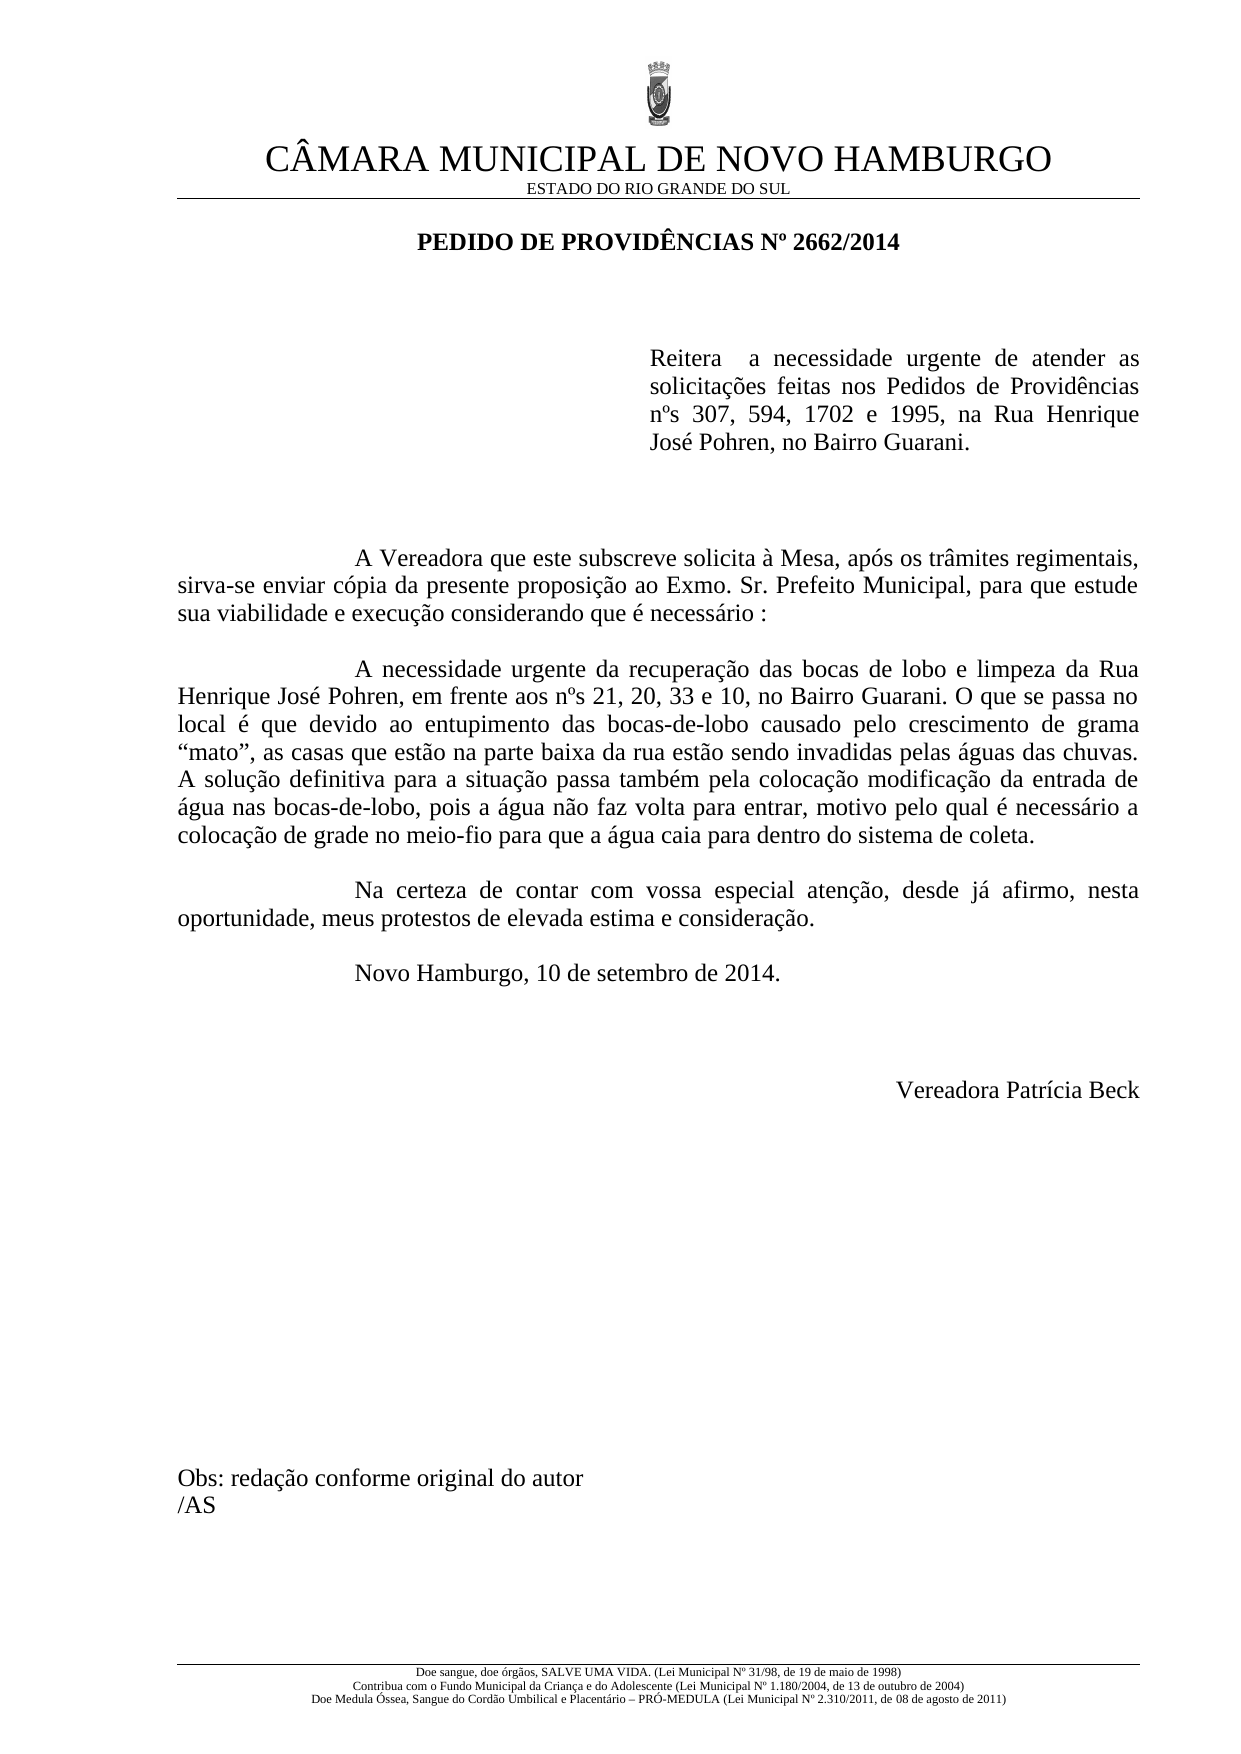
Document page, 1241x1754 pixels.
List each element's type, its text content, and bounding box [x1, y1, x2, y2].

text A necessidade urgente da recuperação das bocas de lobo e limpeza da Rua Henrique José Pohren, em frente aos nºs 21, 20, 33 e 10, no Bairro Guarani. O que se passa no local é que devido ao entupimento das bocas-de-lobo causado pelo crescimento de grama “mato”, as casas que estão na parte baixa da rua estão sendo invadidas pelas águas das chuvas. A solução definitiva para a situação passa também pela colocação modificação da entrada de água nas bocas-de-lobo, pois a água não faz volta para entrar, motivo pelo qual é necessário a colocação de grade no meio-fio para que a água caia para dentro do sistema de coleta. [177, 655, 1140, 849]
text Na certeza de contar com vossa especial atenção, desde já afirmo, nesta oportunidade, meus protestos de elevada estima e consideração. [177, 876, 1140, 932]
text A Vereadora que este subscreve solicita à Mesa, após os trâmites regimentais, sirva-se enviar cópia da presente proposição ao Exmo. Sr. Prefeito Municipal, para que estude sua viabilidade e execução considerando que é necessário : [177, 544, 1140, 627]
text /AS [177, 1491, 1140, 1519]
text Obs: redação conforme original do autor [177, 1464, 1140, 1491]
text PEDIDO DE PROVIDÊNCIAS Nº 2662/2014 [177, 228, 1140, 256]
text Vereadora Patrícia Beck [649, 1076, 1140, 1103]
text Reitera a necessidade urgente de atender as solicitações feitas nos Pedidos de Providências nºs 307, 594, 1702 e 1995, na Rua Henrique José Pohren, no Bairro Guarani. [649, 344, 1140, 455]
text Novo Hamburgo, 10 de setembro de 2014. [177, 959, 1140, 987]
